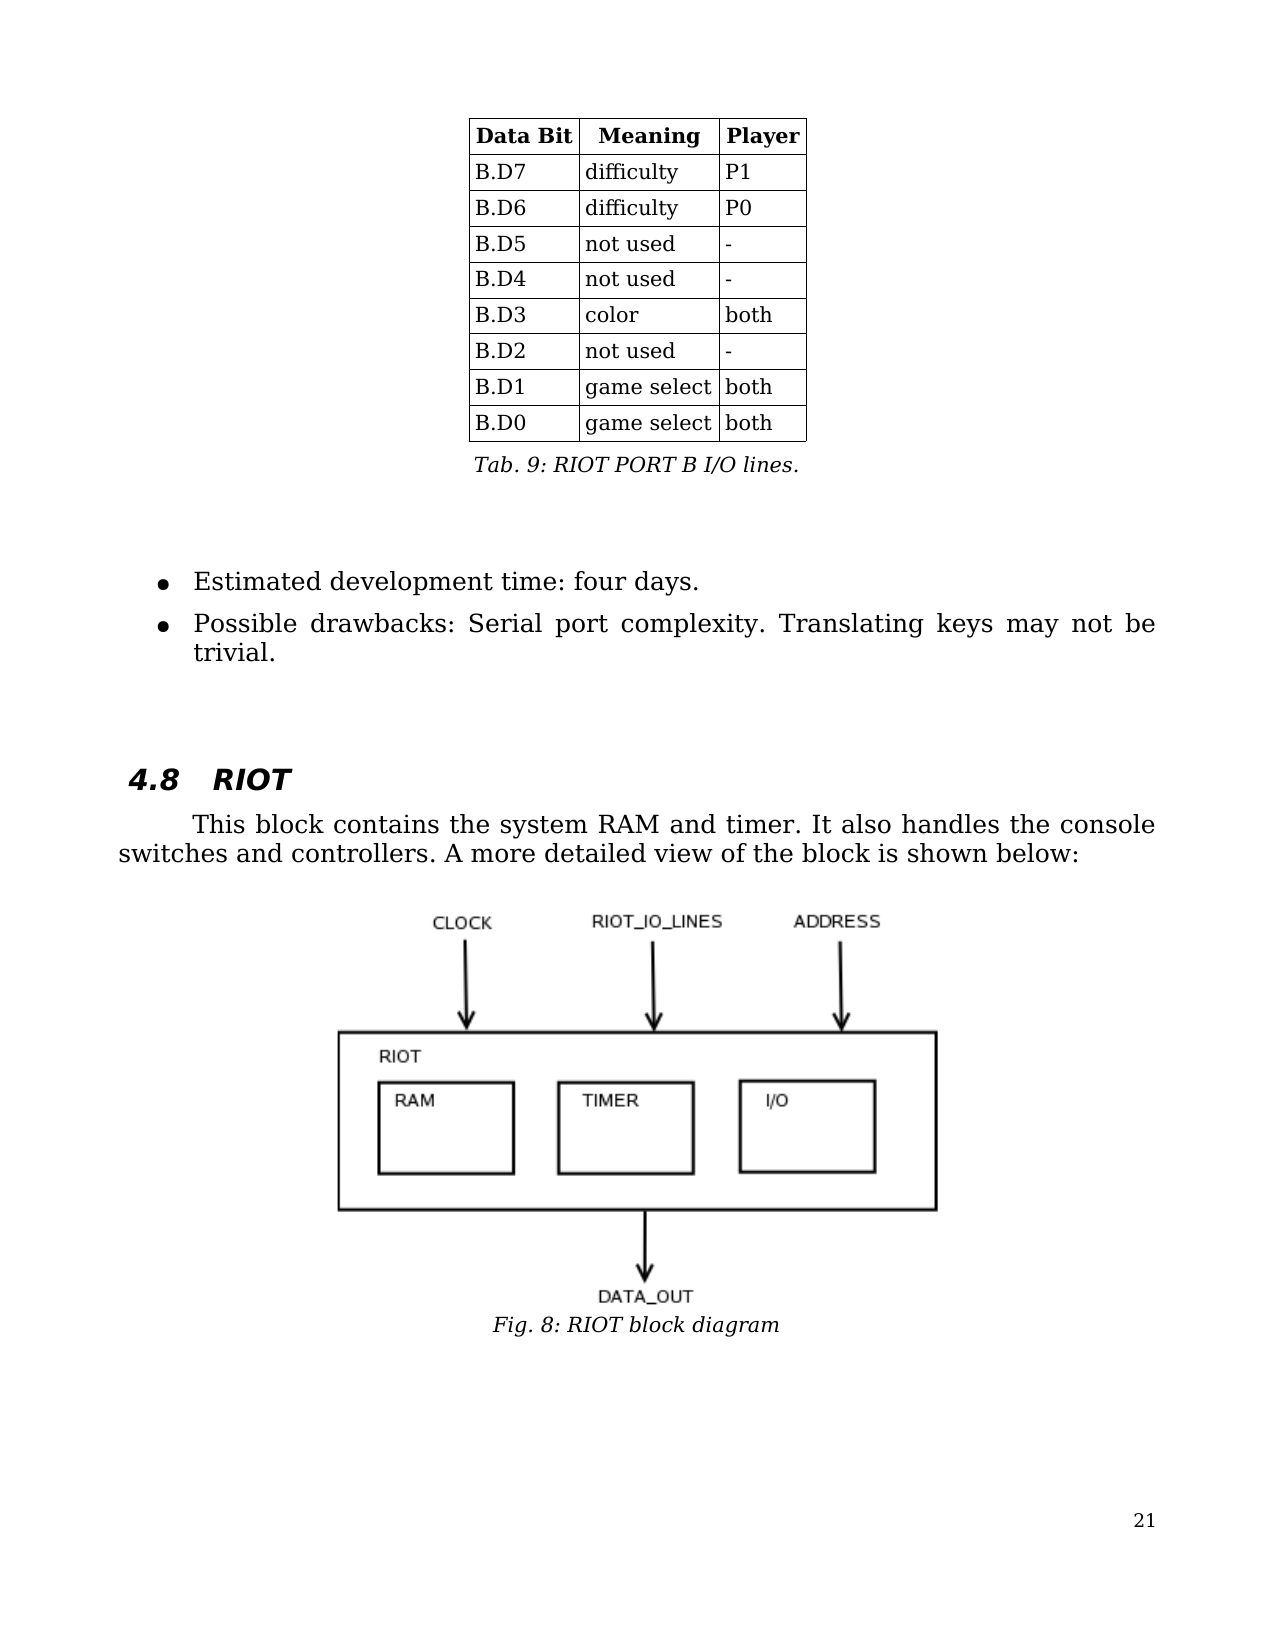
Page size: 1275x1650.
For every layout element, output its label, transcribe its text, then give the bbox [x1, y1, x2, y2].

table_cell - [720, 227, 806, 262]
table_cell not used [580, 334, 719, 369]
table_cell not used [580, 227, 719, 262]
table_cell both [720, 370, 806, 405]
table_cell B.D3 [470, 299, 579, 333]
table_header Player [720, 119, 806, 154]
table_cell color [580, 299, 719, 333]
table_cell B.D5 [470, 227, 579, 262]
table_cell difficulty [580, 155, 719, 190]
table_cell - [720, 263, 806, 297]
table_cell not used [580, 263, 719, 297]
table_cell game select [580, 406, 719, 441]
table_cell B.D0 [470, 406, 579, 441]
table_header Data Bit [470, 119, 579, 154]
table_cell - [720, 334, 806, 369]
text This block contains the system RAM and timer. It also handles the console switches and controllers. A more detailed view of the block is shown below: [118, 810, 1157, 868]
table_cell B.D6 [470, 191, 579, 226]
table_cell B.D4 [470, 263, 579, 297]
list Estimated development time: four days. [156, 568, 1157, 597]
text Tab. 9: RIOT PORT B I/O lines. [118, 453, 1157, 478]
text Fig. 8: RIOT block diagram [337, 1314, 937, 1338]
list Possible drawbacks: Serial port complexity. Translating keys may not be trivial. [156, 609, 1157, 668]
table_cell B.D2 [470, 334, 579, 369]
table_header Meaning [580, 119, 719, 154]
table_cell both [720, 299, 806, 333]
table_cell B.D7 [470, 155, 579, 190]
picture [337, 910, 938, 1314]
subtitle RIOT [118, 763, 1157, 797]
table_cell P1 [720, 155, 806, 190]
table_cell game select [580, 370, 719, 405]
table_cell B.D1 [470, 370, 579, 405]
table_cell both [720, 406, 806, 441]
table_cell difficulty [580, 191, 719, 226]
table_cell P0 [720, 191, 806, 226]
